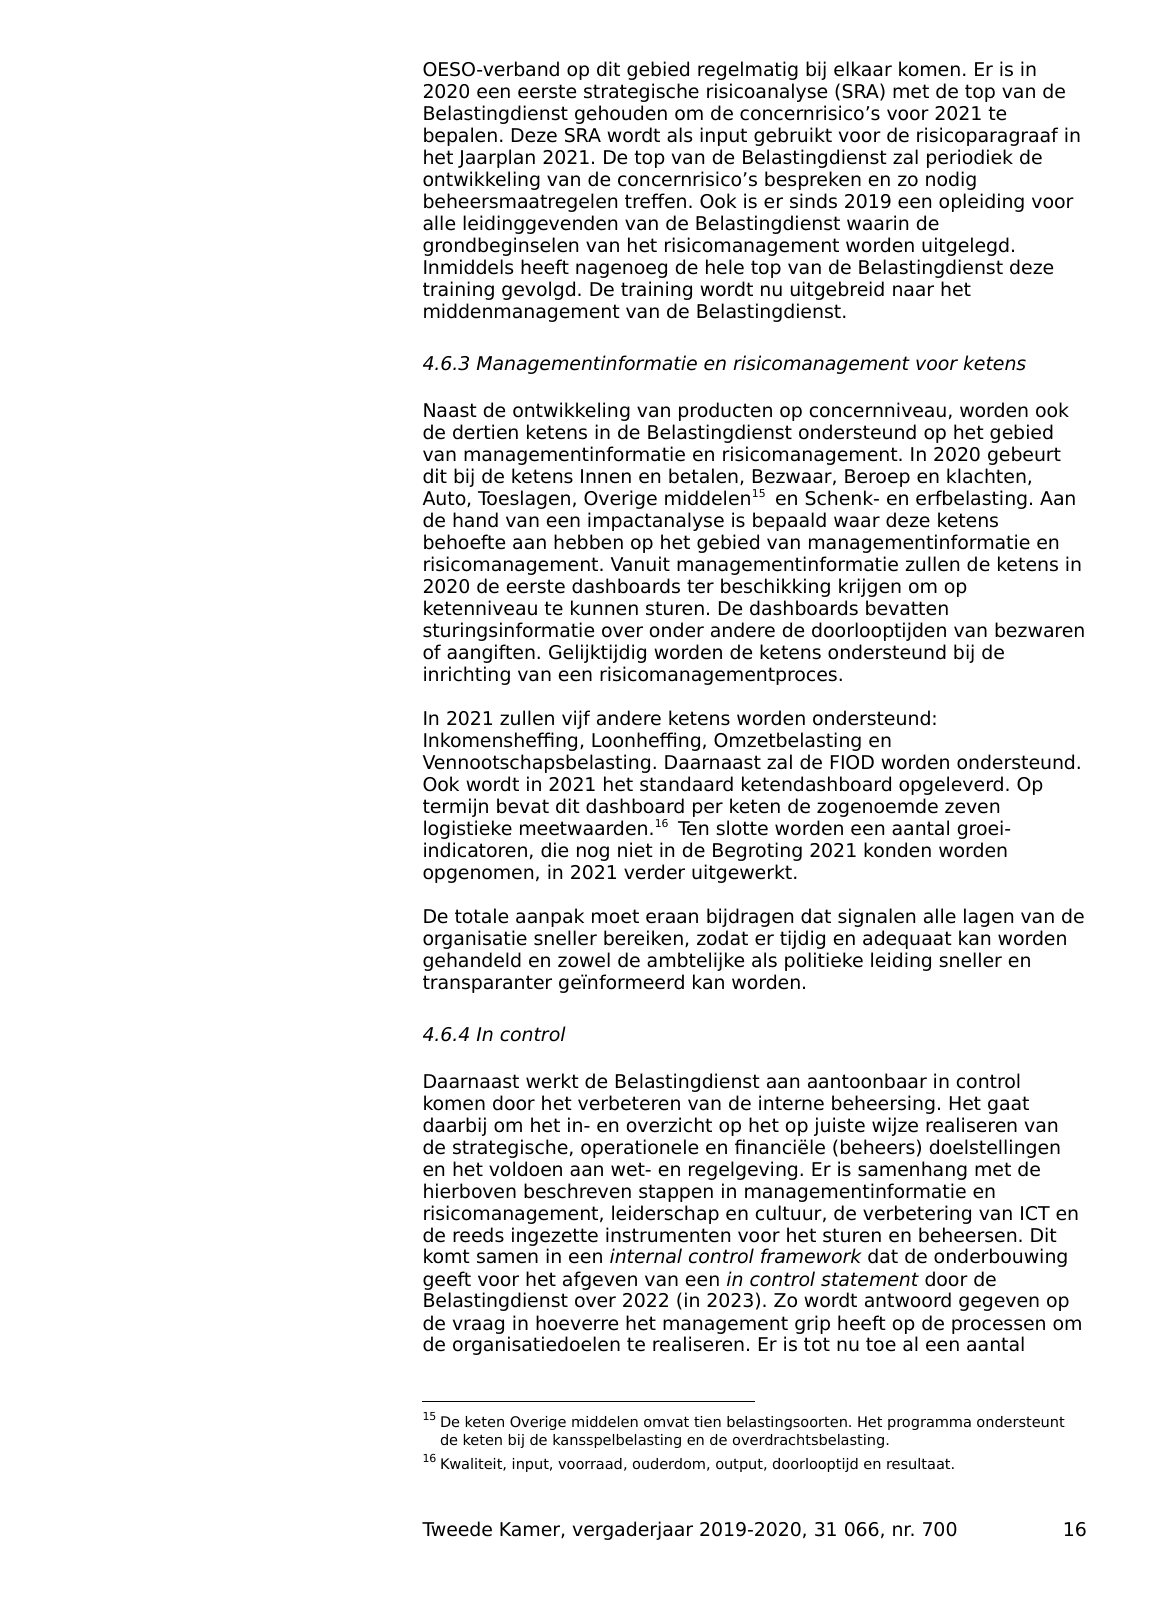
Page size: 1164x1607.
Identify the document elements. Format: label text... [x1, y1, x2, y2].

text De keten Overige middelen omvat tien belastingsoorten. Het programma ondersteunt de keten bij de kansspelbelasting en de overdrachtsbelasting. [422, 1410, 1087, 1449]
text In 2021 zullen vijf andere ketens worden ondersteund: Inkomensheffing, Loonheffing, Omzetbelasting en Vennootschapsbelasting. Daarnaast zal de FIOD worden ondersteund. Ook wordt in 2021 het standaard ketendashboard opgeleverd. Op termijn bevat dit dashboard per keten de zogenoemde zeven logistieke meetwaarden. Ten slotte worden een aantal groei-indicatoren, die nog niet in de Begroting 2021 konden worden opgenomen, in 2021 verder uitgewerkt. [422, 708, 1087, 883]
subtitle 4.6.3 Managementinformatie en risicomanagement voor ketens [422, 353, 1087, 375]
subtitle 4.6.4 In control [422, 1024, 1087, 1046]
text Naast de ontwikkeling van producten op concernniveau, worden ook de dertien ketens in de Belastingdienst ondersteund op het gebied van managementinformatie en risicomanagement. In 2020 gebeurt dit bij de ketens Innen en betalen, Bezwaar, Beroep en klachten, Auto, Toeslagen, Overige middelen en Schenk- en erfbelasting. Aan de hand van een impactanalyse is bepaald waar deze ketens behoefte aan hebben op het gebied van managementinformatie en risicomanagement. Vanuit managementinformatie zullen de ketens in 2020 de eerste dashboards ter beschikking krijgen om op ketenniveau te kunnen sturen. De dashboards bevatten sturingsinformatie over onder andere de doorlooptijden van bezwaren of aangiften. Gelijktijdig worden de ketens ondersteund bij de inrichting van een risicomanagementproces. [422, 400, 1087, 686]
text Kwaliteit, input, voorraad, ouderdom, output, doorlooptijd en resultaat. [422, 1452, 1087, 1474]
text Daarnaast werkt de Belastingdienst aan aantoonbaar in control komen door het verbeteren van de interne beheersing. Het gaat daarbij om het in- en overzicht op het op juiste wijze realiseren van de strategische, operationele en financiële (beheers) doelstellingen en het voldoen aan wet- en regelgeving. Er is samenhang met de hierboven beschreven stappen in managementinformatie en risicomanagement, leiderschap en cultuur, de verbetering van ICT en de reeds ingezette instrumenten voor het sturen en beheersen. Dit komt samen in een internal control framework dat de onderbouwing geeft voor het afgeven van een in control statement door de Belastingdienst over 2022 (in 2023). Zo wordt antwoord gegeven op de vraag in hoeverre het management grip heeft op de processen om de organisatiedoelen te realiseren. Er is tot nu toe al een aantal [422, 1071, 1087, 1356]
text De totale aanpak moet eraan bijdragen dat signalen alle lagen van de organisatie sneller bereiken, zodat er tijdig en adequaat kan worden gehandeld en zowel de ambtelijke als politieke leiding sneller en transparanter geïnformeerd kan worden. [422, 906, 1087, 994]
text OESO-verband op dit gebied regelmatig bij elkaar komen. Er is in 2020 een eerste strategische risicoanalyse (SRA) met de top van de Belastingdienst gehouden om de concernrisico’s voor 2021 te bepalen. Deze SRA wordt als input gebruikt voor de risicoparagraaf in het Jaarplan 2021. De top van de Belastingdienst zal periodiek de ontwikkeling van de concernrisico’s bespreken en zo nodig beheersmaatregelen treffen. Ook is er sinds 2019 een opleiding voor alle leidinggevenden van de Belastingdienst waarin de grondbeginselen van het risicomanagement worden uitgelegd. Inmiddels heeft nagenoeg de hele top van de Belastingdienst deze training gevolgd. De training wordt nu uitgebreid naar het middenmanagement van de Belastingdienst. [422, 59, 1087, 323]
